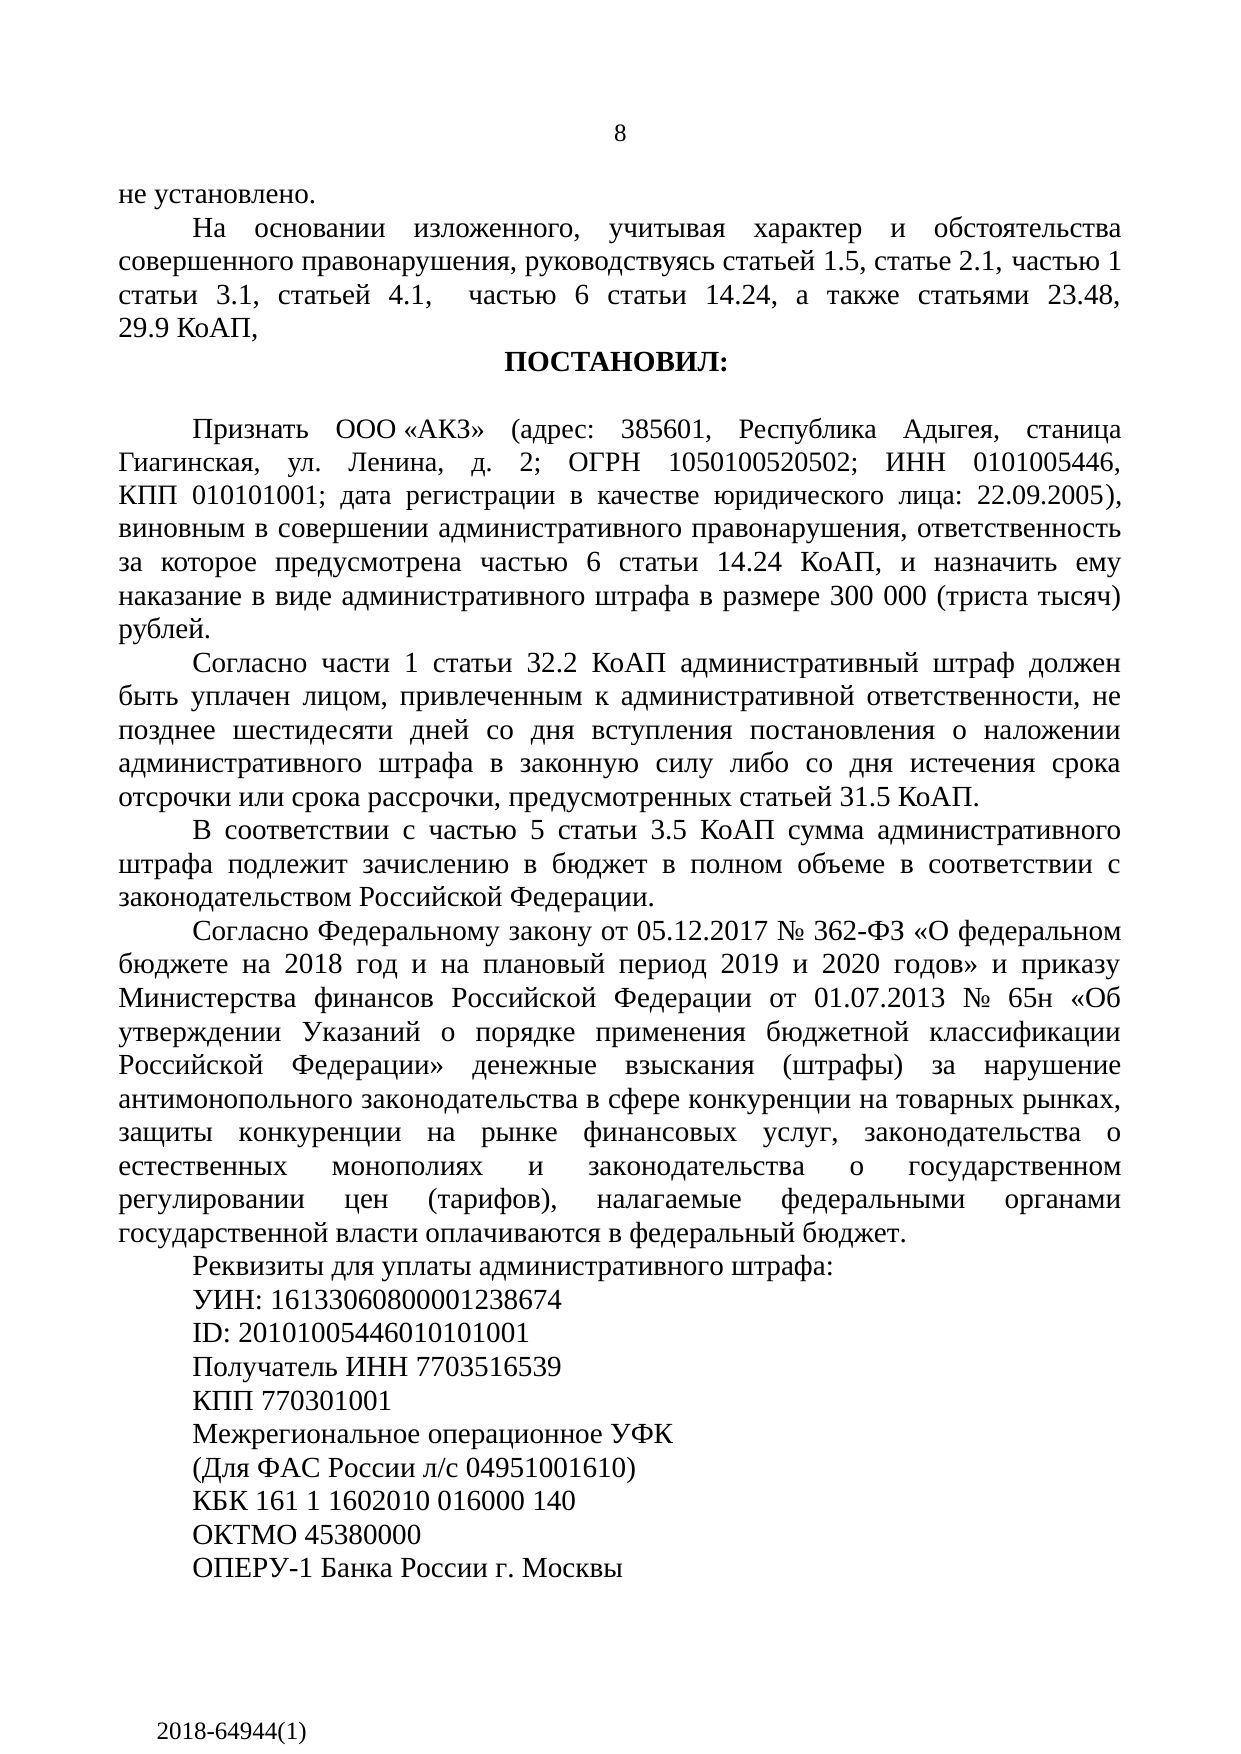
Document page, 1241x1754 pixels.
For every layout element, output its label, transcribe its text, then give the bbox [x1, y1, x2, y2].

text КПП 770301001 [118, 1383, 1122, 1416]
text ПОСТАНОВИЛ: [118, 344, 1122, 378]
text На основании изложенного, учитывая характер и обстоятельства совершенного правонарушения, руководствуясь статьей 1.5, статье 2.1, частью 1 статьи 3.1, статьей 4.1, частью 6 статьи 14.24, а также статьями 23.48, 29.9 КоАП, [118, 210, 1122, 344]
text (Для ФАС России л/с 04951001610) [118, 1450, 1122, 1483]
text КБК 161 1 1602010 016000 140 [118, 1483, 1122, 1517]
text Реквизиты для уплаты административного штрафа: [118, 1248, 1122, 1282]
text Признать ООО «АКЗ» (адрес: 385601, Республика Адыгея, станица Гиагинская, ул. Ленина, д. 2; ОГРН 1050100520502; ИНН 0101005446, КПП 010101001; дата регистрации в качестве юридического лица: 22.09.2005), виновным в совершении административного правонарушения, ответственность за которое предусмотрена частью 6 статьи 14.24 КоАП, и назначить ему наказание в виде административного штрафа в размере 300 000 (триста тысяч) рублей. [118, 411, 1122, 645]
text ОКТМО 45380000 [118, 1517, 1122, 1550]
text не установлено. [118, 176, 1122, 210]
text Согласно части 1 статьи 32.2 КоАП административный штраф должен быть уплачен лицом, привлеченным к административной ответственности, не позднее шестидесяти дней со дня вступления постановления о наложении административного штрафа в законную силу либо со дня истечения срока отсрочки или срока рассрочки, предусмотренных статьей 31.5 КоАП. [118, 645, 1122, 812]
text ОПЕРУ-1 Банка России г. Москвы [118, 1550, 1122, 1584]
text УИН: 16133060800001238674 [118, 1282, 1122, 1316]
text Получатель ИНН 7703516539 [118, 1349, 1122, 1383]
text В соответствии с частью 5 статьи 3.5 КоАП сумма административного штрафа подлежит зачислению в бюджет в полном объеме в соответствии с законодательством Российской Федерации. [118, 812, 1122, 913]
text Межрегиональное операционное УФК [118, 1416, 1122, 1450]
text Согласно Федеральному закону от 05.12.2017 № 362-ФЗ «О федеральном бюджете на 2018 год и на плановый период 2019 и 2020 годов» и приказу Министерства финансов Российской Федерации от 01.07.2013 № 65н «Об утверждении Указаний о порядке применения бюджетной классификации Российской Федерации» денежные взыскания (штрафы) за нарушение антимонопольного законодательства в сфере конкуренции на товарных рынках, защиты конкуренции на рынке финансовых услуг, законодательства о естественных монополиях и законодательства о государственном регулировании цен (тарифов), налагаемые федеральными органами государственной власти оплачиваются в федеральный бюджет. [118, 913, 1122, 1248]
text ID: 20101005446010101001 [118, 1316, 1122, 1349]
